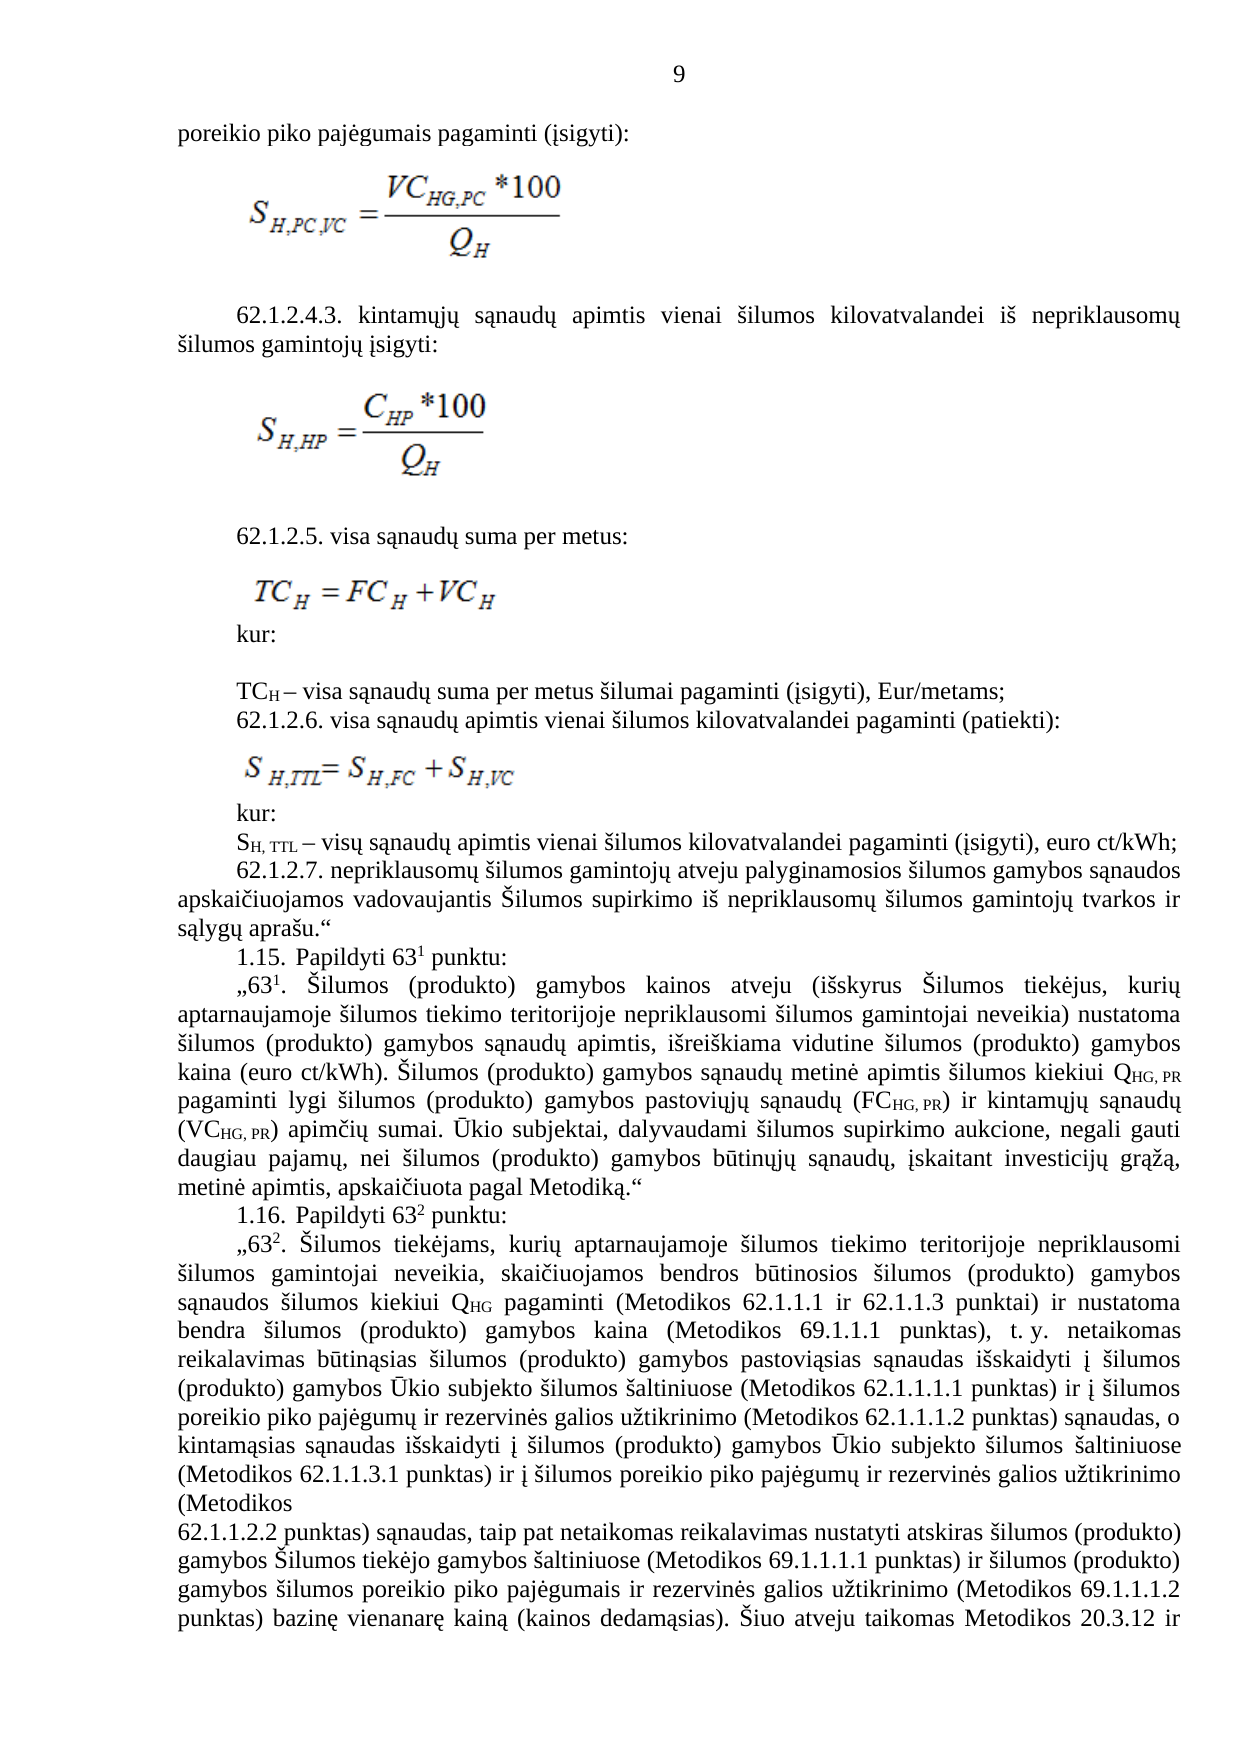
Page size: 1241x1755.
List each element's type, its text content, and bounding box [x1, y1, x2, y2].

text 62.1.2.5. visa sąnaudų suma per metus: [177, 521, 1181, 550]
text 1.16. Papildyti 632 punktu: [177, 1200, 1181, 1229]
text „632. Šilumos tiekėjams, kurių aptarnaujamoje šilumos tiekimo teritorijoje nepriklausomi šilumos gamintojai neveikia, skaičiuojamos bendros būtinosios šilumos (produkto) gamybos sąnaudos šilumos kiekiui QHG pagaminti (Metodikos 62.1.1.1 ir 62.1.1.3 punktai) ir nustatoma bendra šilumos (produkto) gamybos kaina (Metodikos 69.1.1.1 punktas), t. y. netaikomas reikalavimas būtinąsias šilumos (produkto) gamybos pastoviąsias sąnaudas išskaidyti į šilumos (produkto) gamybos Ūkio subjekto šilumos šaltiniuose (Metodikos 62.1.1.1.1 punktas) ir į šilumos poreikio piko pajėgumų ir rezervinės galios užtikrinimo (Metodikos 62.1.1.1.2 punktas) sąnaudas, o kintamąsias sąnaudas išskaidyti į šilumos (produkto) gamybos Ūkio subjekto šilumos šaltiniuose (Metodikos 62.1.1.3.1 punktas) ir į šilumos poreikio piko pajėgumų ir rezervinės galios užtikrinimo (Metodikos 62.1.1.2.2 punktas) sąnaudas, taip pat netaikomas reikalavimas nustatyti atskiras šilumos (produkto) gamybos Šilumos tiekėjo gamybos šaltiniuose (Metodikos 69.1.1.1.1 punktas) ir šilumos (produkto) gamybos šilumos poreikio piko pajėgumais ir rezervinės galios užtikrinimo (Metodikos 69.1.1.1.2 punktas) bazinę vienanarę kainą (kainos dedamąsias). Šiuo atveju taikomas Metodikos 20.3.12 ir [177, 1229, 1181, 1632]
text 62.1.2.6. visa sąnaudų apimtis vienai šilumos kilovatvalandei pagaminti (patiekti): [177, 705, 1181, 734]
text SH, TTL – visų sąnaudų apimtis vienai šilumos kilovatvalandei pagaminti (įsigyti), euro ct/kWh; [177, 827, 1181, 855]
text kur: [177, 619, 1181, 647]
text poreikio piko pajėgumais pagaminti (įsigyti): [177, 118, 1181, 147]
text kur: [177, 798, 1181, 827]
text 62.1.2.4.3. kintamųjų sąnaudų apimtis vienai šilumos kilovatvalandei iš nepriklausomų šilumos gamintojų įsigyti: [177, 301, 1181, 358]
text TCH – visa sąnaudų suma per metus šilumai pagaminti (įsigyti), Eur/metams; [177, 676, 1181, 705]
text 1.15. Papildyti 631 punktu: [177, 942, 1181, 970]
text 62.1.2.7. nepriklausomų šilumos gamintojų atveju palyginamosios šilumos gamybos sąnaudos apskaičiuojamos vadovaujantis Šilumos supirkimo iš nepriklausomų šilumos gamintojų tvarkos ir sąlygų aprašu.“ [177, 855, 1181, 942]
text „631. Šilumos (produkto) gamybos kainos atveju (išskyrus Šilumos tiekėjus, kurių aptarnaujamoje šilumos tiekimo teritorijoje nepriklausomi šilumos gamintojai neveikia) nustatoma šilumos (produkto) gamybos sąnaudų apimtis, išreiškiama vidutine šilumos (produkto) gamybos kaina (euro ct/kWh). Šilumos (produkto) gamybos sąnaudų metinė apimtis šilumos kiekiui QHG, PR pagaminti lygi šilumos (produkto) gamybos pastoviųjų sąnaudų (FCHG, PR) ir kintamųjų sąnaudų (VCHG, PR) apimčių sumai. Ūkio subjektai, dalyvaudami šilumos supirkimo aukcione, negali gauti daugiau pajamų, nei šilumos (produkto) gamybos būtinųjų sąnaudų, įskaitant investicijų grąžą, metinė apimtis, apskaičiuota pagal Metodiką.“ [177, 970, 1181, 1200]
